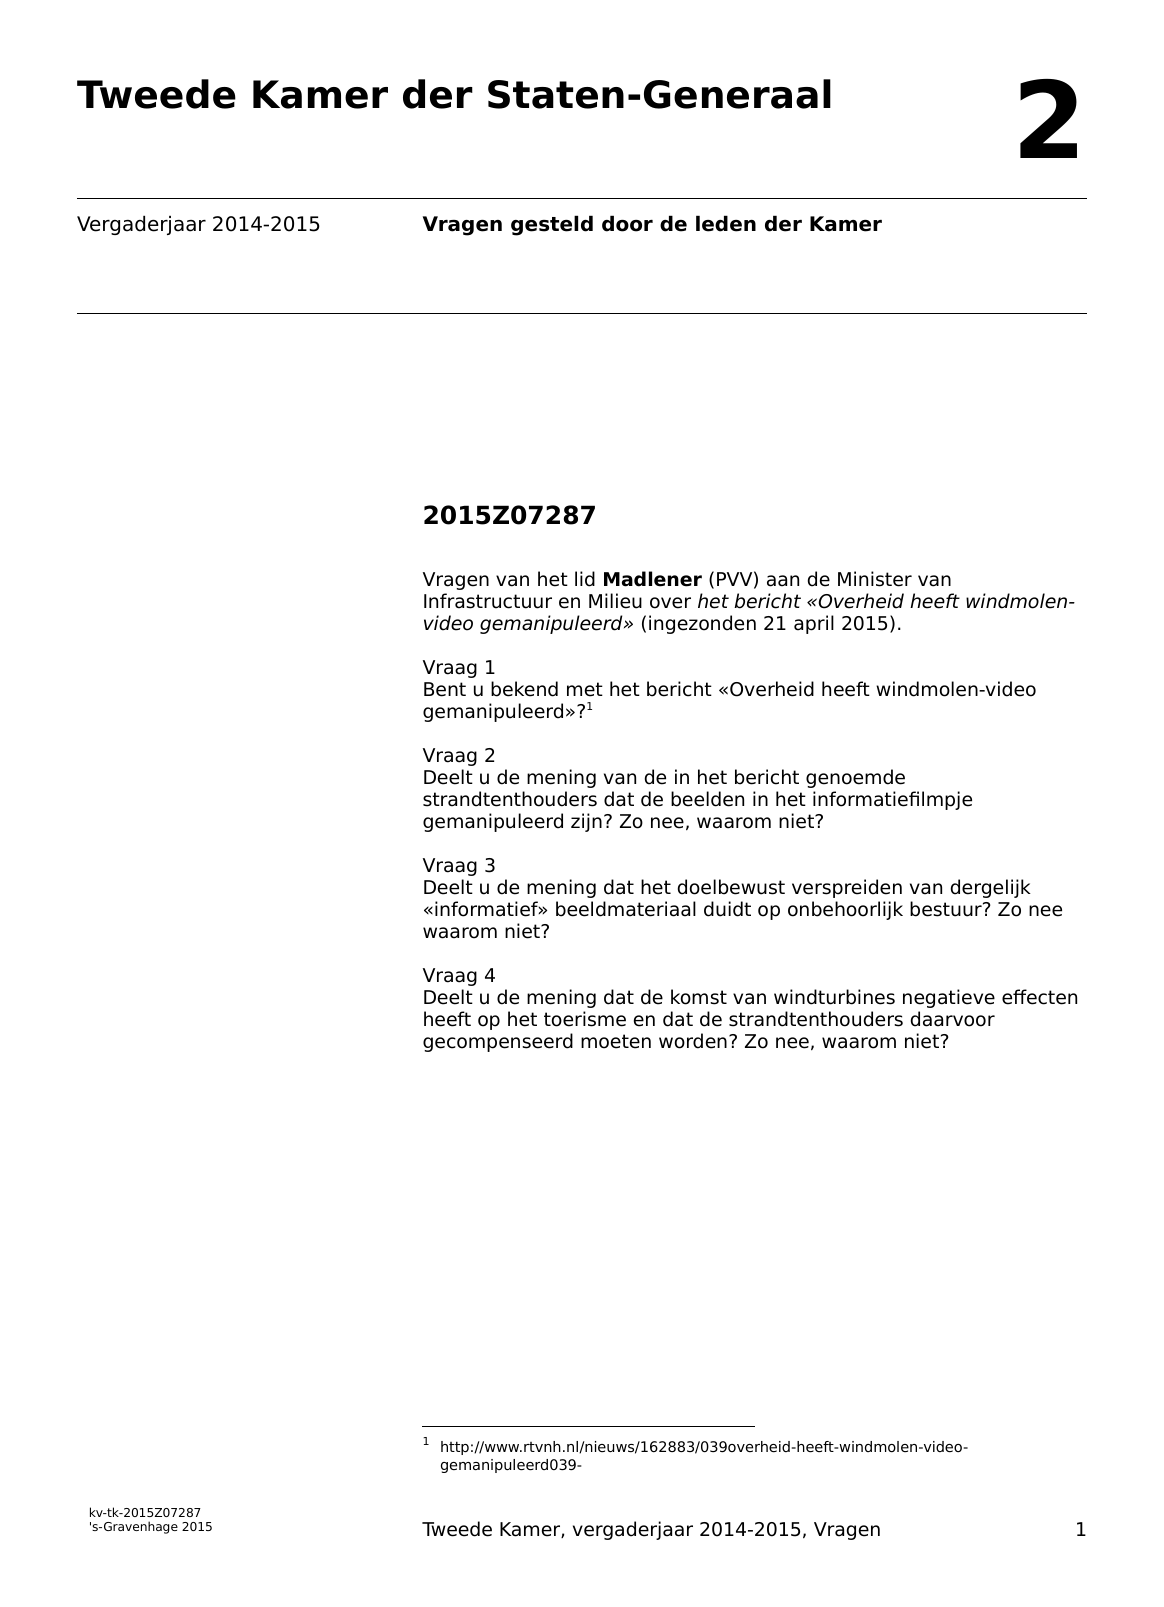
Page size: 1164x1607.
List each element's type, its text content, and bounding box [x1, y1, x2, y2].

table_header 2 [886, 59, 1087, 198]
text Deelt u de mening dat het doelbewust verspreiden van dergelijk «informatief» beeldmateriaal duidt op onbehoorlijk bestuur? Zo nee waarom niet? [422, 877, 1087, 943]
text Vraag 2 [422, 745, 1087, 767]
table_cell Vergaderjaar 2014-2015 [77, 199, 422, 313]
text Vraag 1 [422, 657, 1087, 679]
text Vragen van het lid Madlener (PVV) aan de Minister van Infrastructuur en Milieu over het bericht «Overheid heeft windmolen-video gemanipuleerd» (ingezonden 21 april 2015). [422, 569, 1087, 635]
text http://www.rtvnh.nl/nieuws/162883/039overheid-heeft-windmolen-video-gemanipuleerd039- [422, 1435, 1087, 1474]
text 2015Z07287 [422, 501, 1087, 531]
text Deelt u de mening van de in het bericht genoemde strandtenthouders dat de beelden in het informatiefilmpje gemanipuleerd zijn? Zo nee, waarom niet? [422, 767, 1087, 833]
text kv-tk-2015Z07287 [88, 1506, 323, 1520]
text Deelt u de mening dat de komst van windturbines negatieve effecten heeft op het toerisme en dat de strandtenthouders daarvoor gecompenseerd moeten worden? Zo nee, waarom niet? [422, 987, 1087, 1053]
table_header Tweede Kamer der Staten-Generaal [77, 59, 886, 198]
text 's-Gravenhage 2015 [88, 1520, 323, 1534]
text Bent u bekend met het bericht «Overheid heeft windmolen-video gemanipuleerd»? [422, 679, 1087, 723]
text Vraag 3 [422, 855, 1087, 877]
table_cell Vragen gesteld door de leden der Kamer [422, 199, 1087, 313]
text Vraag 4 [422, 965, 1087, 987]
